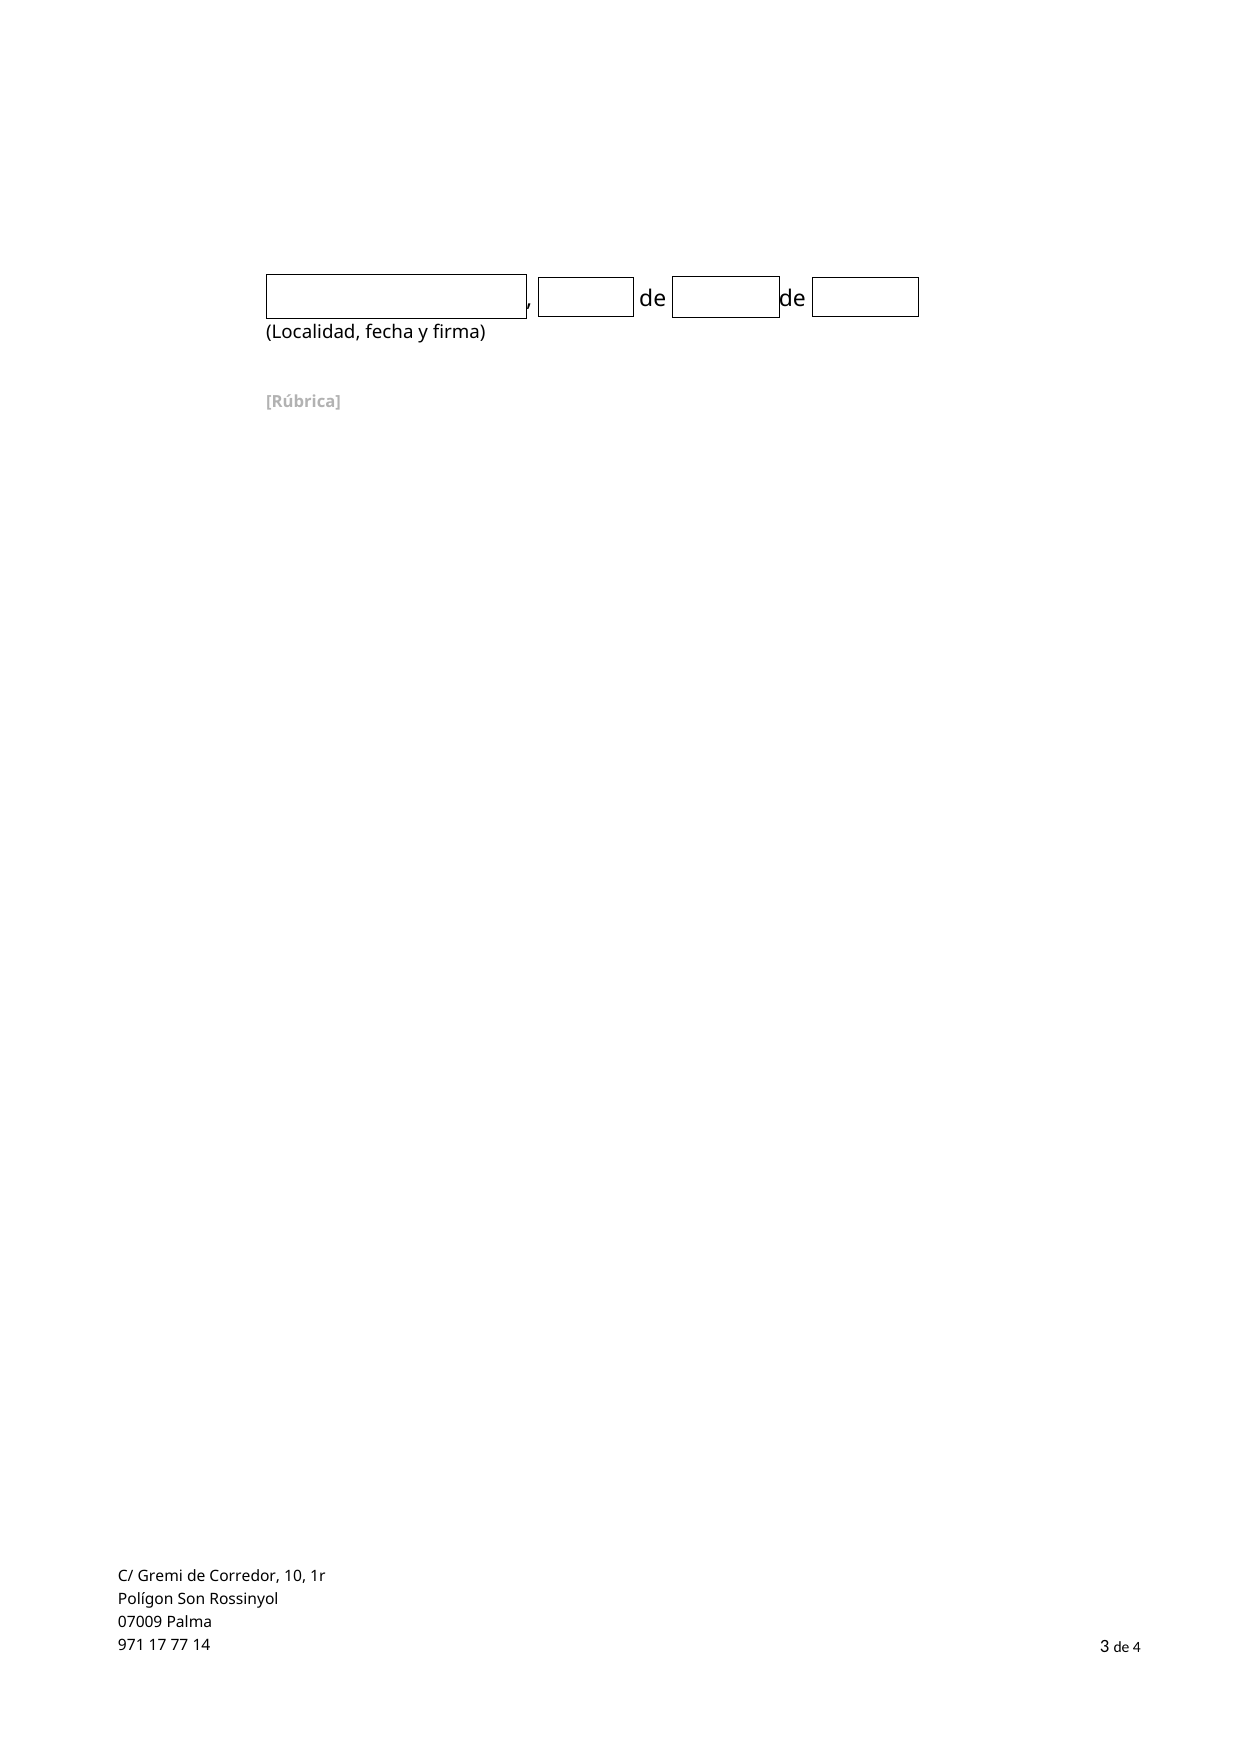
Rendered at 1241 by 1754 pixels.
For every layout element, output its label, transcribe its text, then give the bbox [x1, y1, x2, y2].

text , de de [527, 274, 1152, 318]
text (Localidad, fecha y firma) [266, 318, 1152, 344]
text [Rúbrica] [266, 389, 1152, 412]
